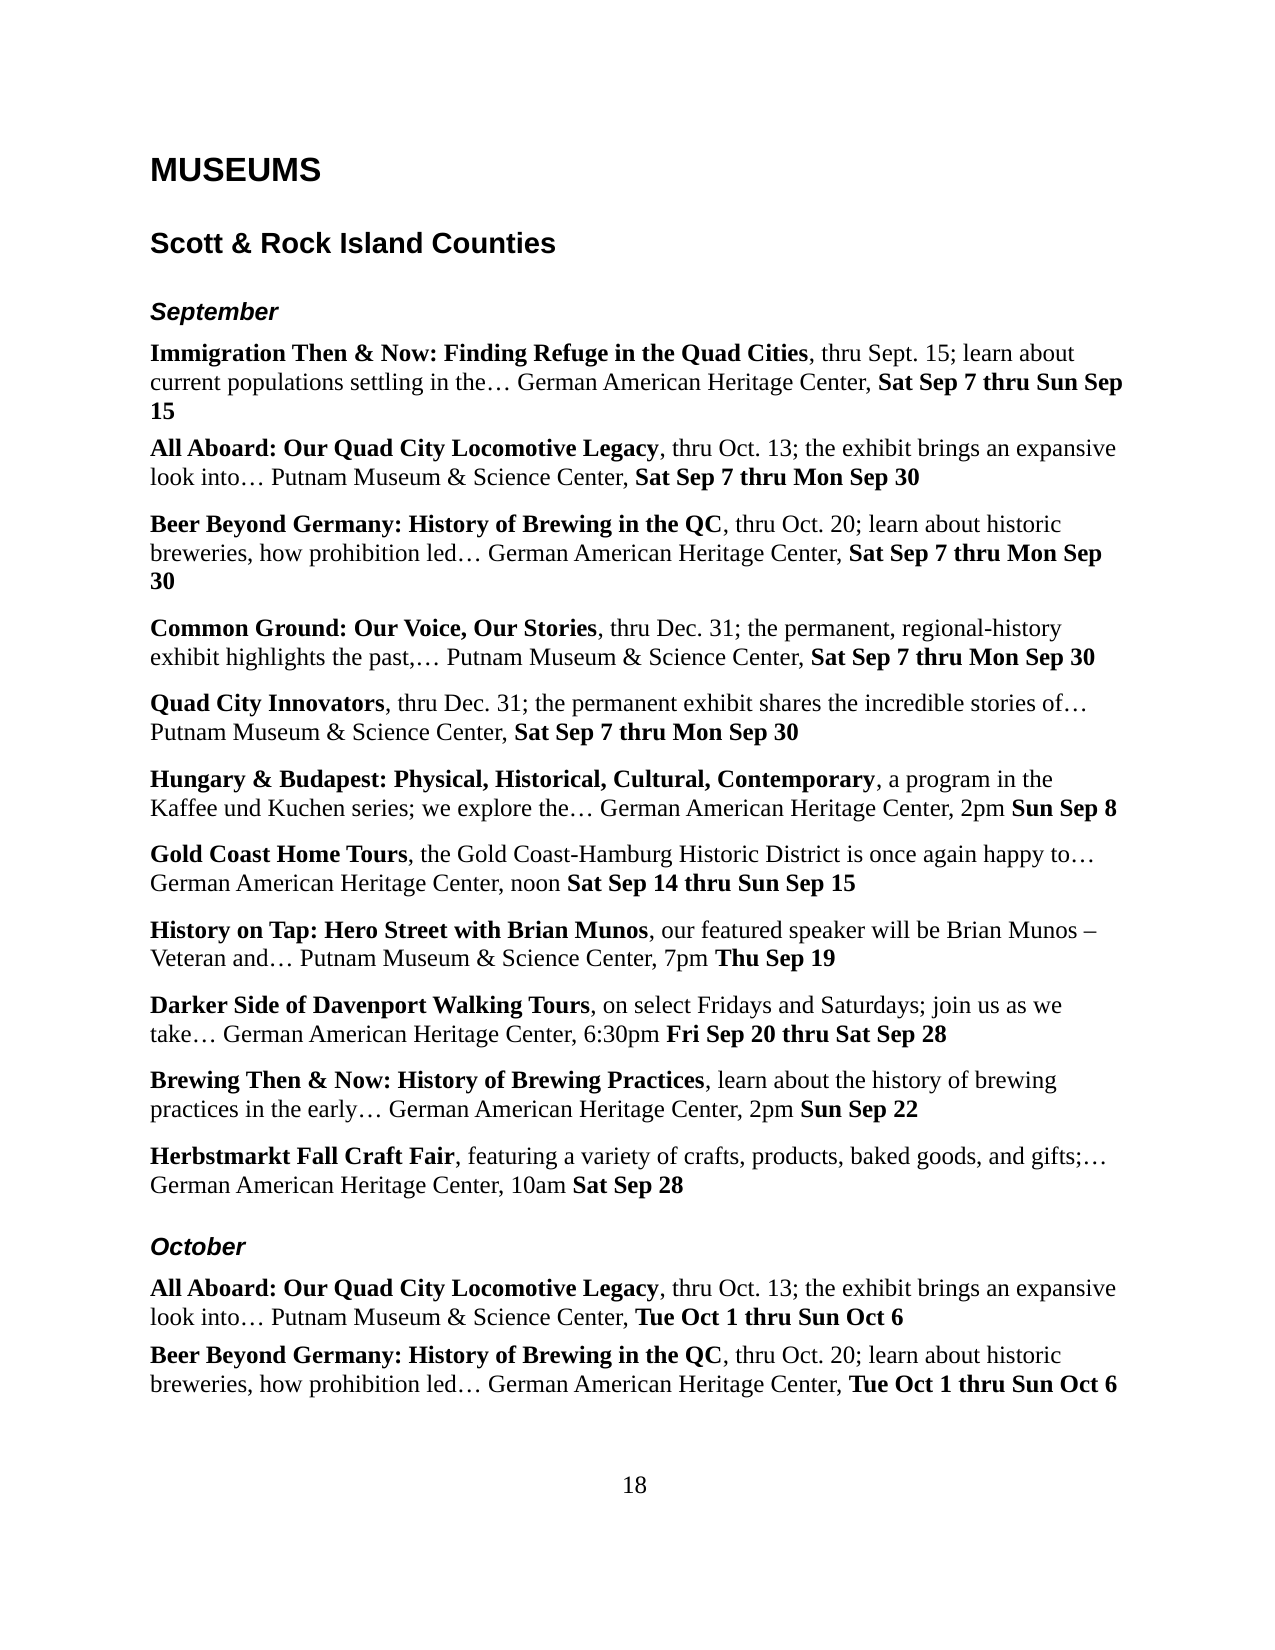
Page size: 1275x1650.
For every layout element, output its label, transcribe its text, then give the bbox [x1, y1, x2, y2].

text Beer Beyond Germany: History of Brewing in the QC, thru Oct. 20; learn about historic breweries, how prohibition led… German American Heritage Center, Sat Sep 7 thru Mon Sep 30 [150, 509, 1125, 595]
subtitle Scott & Rock Island Counties [150, 226, 1125, 260]
subtitle October [150, 1232, 1125, 1261]
text Darker Side of Davenport Walking Tours, on select Fridays and Saturdays; join us as we take… German American Heritage Center, 6:30pm Fri Sep 20 thru Sat Sep 28 [150, 990, 1125, 1048]
text History on Tap: Hero Street with Brian Munos, our featured speaker will be Brian Munos – Veteran and… Putnam Museum & Science Center, 7pm Thu Sep 19 [150, 915, 1125, 972]
text Herbstmarkt Fall Craft Fair, featuring a variety of crafts, products, baked goods, and gifts;… German American Heritage Center, 10am Sat Sep 28 [150, 1141, 1125, 1198]
text Gold Coast Home Tours, the Gold Coast-Hamburg Historic District is once again happy to… German American Heritage Center, noon Sat Sep 14 thru Sun Sep 15 [150, 839, 1125, 897]
text All Aboard: Our Quad City Locomotive Legacy, thru Oct. 13; the exhibit brings an expansive look into… Putnam Museum & Science Center, Sat Sep 7 thru Mon Sep 30 [150, 433, 1125, 491]
text Hungary & Budapest: Physical, Historical, Cultural, Contemporary, a program in the Kaffee und Kuchen series; we explore the… German American Heritage Center, 2pm Sun Sep 8 [150, 764, 1125, 821]
subtitle MUSEUMS [150, 150, 1125, 189]
text Immigration Then & Now: Finding Refuge in the Quad Cities, thru Sept. 15; learn about current populations settling in the… German American Heritage Center, Sat Sep 7 thru Sun Sep 15 [150, 338, 1125, 424]
text Beer Beyond Germany: History of Brewing in the QC, thru Oct. 20; learn about historic breweries, how prohibition led… German American Heritage Center, Tue Oct 1 thru Sun Oct 6 [150, 1340, 1125, 1397]
text Brewing Then & Now: History of Brewing Practices, learn about the history of brewing practices in the early… German American Heritage Center, 2pm Sun Sep 22 [150, 1066, 1125, 1123]
text All Aboard: Our Quad City Locomotive Legacy, thru Oct. 13; the exhibit brings an expansive look into… Putnam Museum & Science Center, Tue Oct 1 thru Sun Oct 6 [150, 1273, 1125, 1331]
subtitle September [150, 297, 1125, 326]
text Quad City Innovators, thru Dec. 31; the permanent exhibit shares the incredible stories of… Putnam Museum & Science Center, Sat Sep 7 thru Mon Sep 30 [150, 688, 1125, 746]
text Common Ground: Our Voice, Our Stories, thru Dec. 31; the permanent, regional-history exhibit highlights the past,… Putnam Museum & Science Center, Sat Sep 7 thru Mon Sep 30 [150, 613, 1125, 671]
